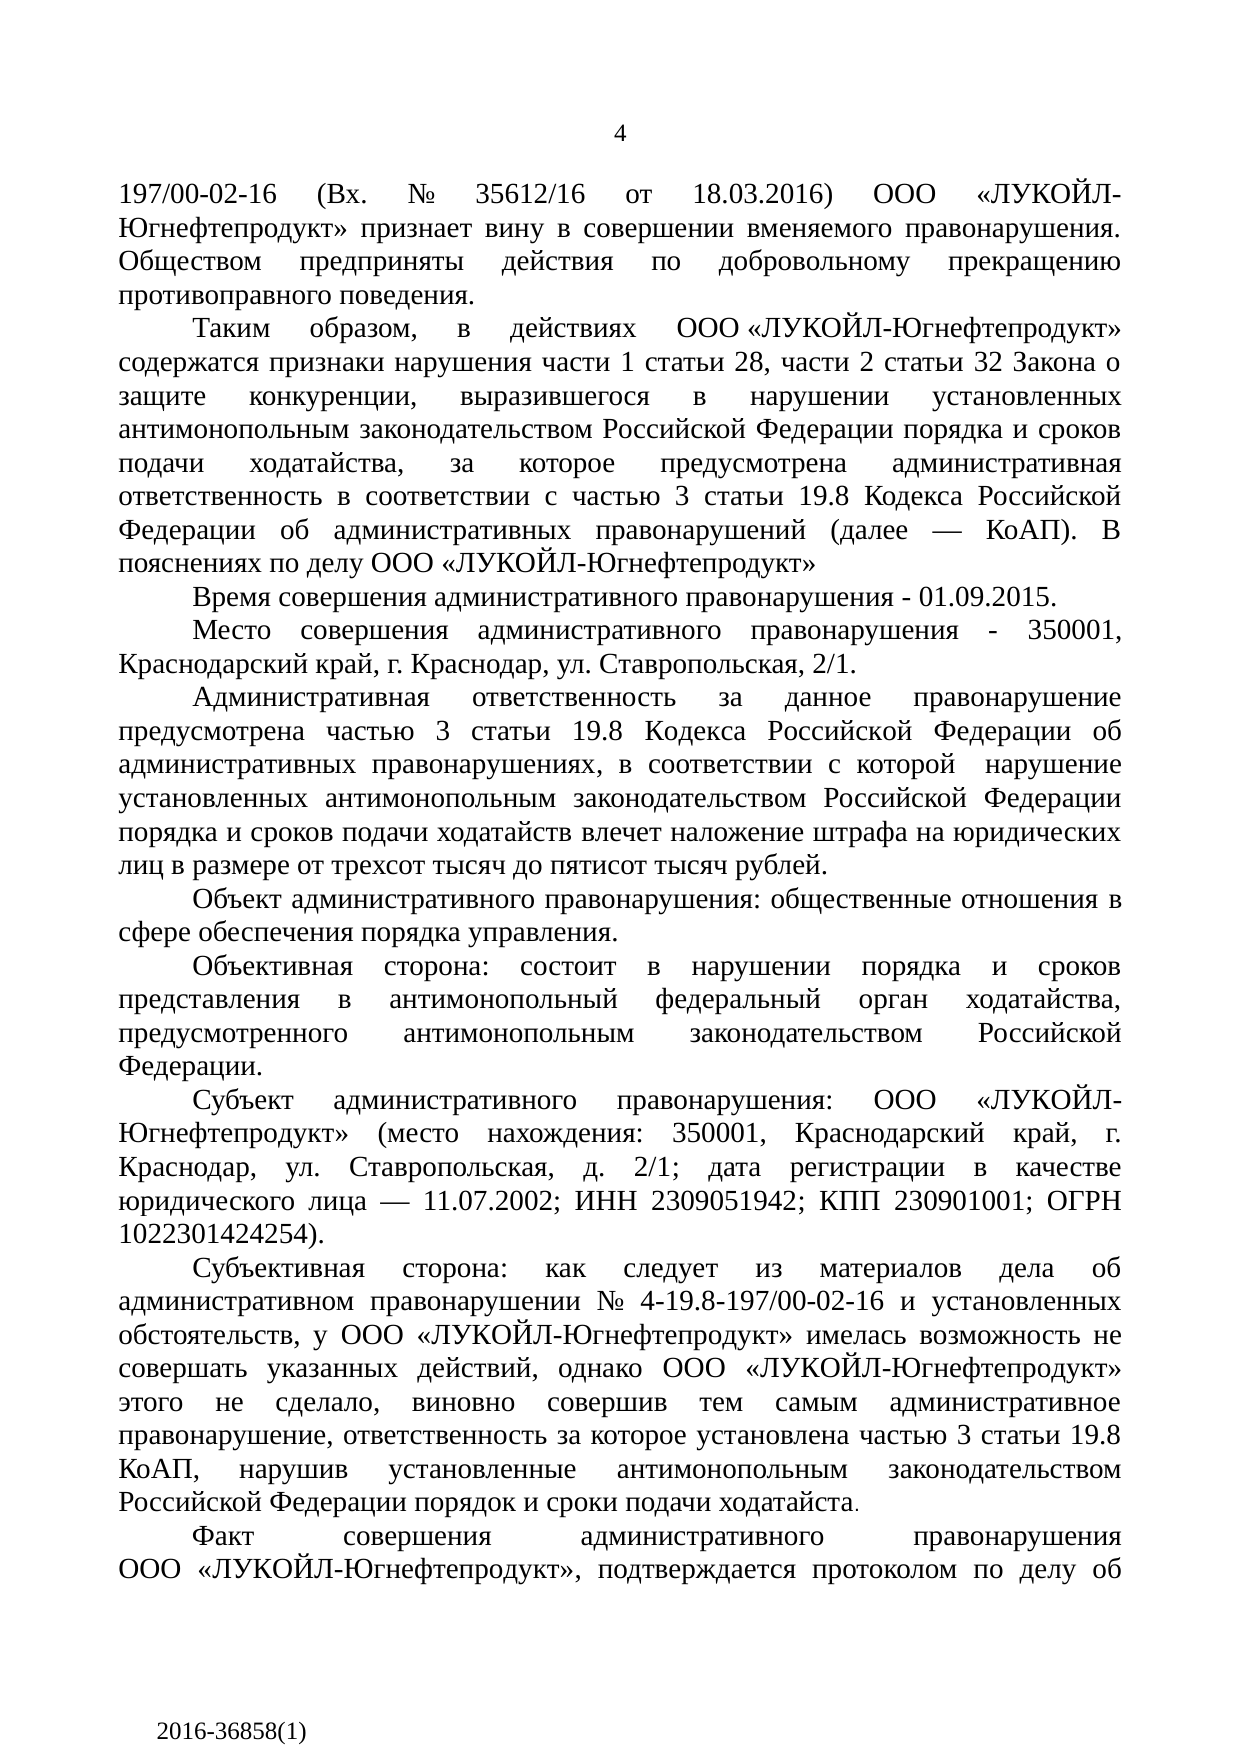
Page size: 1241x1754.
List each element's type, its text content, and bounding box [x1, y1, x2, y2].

text Объект административного правонарушения: общественные отношения в сфере обеспечения порядка управления. [118, 881, 1122, 948]
text Место совершения административного правонарушения - 350001, Краснодарский край, г. Краснодар, ул. Ставропольская, 2/1. [118, 612, 1122, 679]
text Объективная сторона: состоит в нарушении порядка и сроков представления в антимонопольный федеральный орган ходатайства, предусмотренного антимонопольным законодательством Российской Федерации. [118, 948, 1122, 1082]
text Время совершения административного правонарушения - 01.09.2015. [118, 579, 1122, 612]
text Субъективная сторона: как следует из материалов дела об административном правонарушении № 4-19.8-197/00-02-16 и установленных обстоятельств, у ООО «ЛУКОЙЛ-Югнефтепродукт» имелась возможность не совершать указанных действий, однако ООО «ЛУКОЙЛ-Югнефтепродукт» этого не сделало, виновно совершив тем самым административное правонарушение, ответственность за которое установлена частью 3 статьи 19.8 КоАП, нарушив установленные антимонопольным законодательством Российской Федерации порядок и сроки подачи ходатайста. [118, 1250, 1122, 1518]
text Субъект административного правонарушения: ООО «ЛУКОЙЛ-Югнефтепродукт» (место нахождения: 350001, Краснодарский край, г. Краснодар, ул. Ставропольская, д. 2/1; дата регистрации в качестве юридического лица — 11.07.2002; ИНН 2309051942; КПП 230901001; ОГРН 1022301424254). [118, 1082, 1122, 1250]
text 197/00-02-16 (Вх. № 35612/16 от 18.03.2016) ООО «ЛУКОЙЛ-Югнефтепродукт» признает вину в совершении вменяемого правонарушения. Обществом предприняты действия по добровольному прекращению противоправного поведения. [118, 176, 1122, 311]
text Административная ответственность за данное правонарушение предусмотрена частью 3 статьи 19.8 Кодекса Российской Федерации об административных правонарушениях, в соответствии с которой нарушение установленных антимонопольным законодательством Российской Федерации порядка и сроков подачи ходатайств влечет наложение штрафа на юридических лиц в размере от трехсот тысяч до пятисот тысяч рублей. [118, 679, 1122, 881]
text Факт совершения административного правонарушения ООО «ЛУКОЙЛ-Югнефтепродукт», подтверждается протоколом по делу об [118, 1518, 1122, 1585]
text Таким образом, в действиях ООО «ЛУКОЙЛ-Югнефтепродукт» содержатся признаки нарушения части 1 статьи 28, части 2 статьи 32 Закона о защите конкуренции, выразившегося в нарушении установленных антимонопольным законодательством Российской Федерации порядка и сроков подачи ходатайства, за которое предусмотрена административная ответственность в соответствии с частью 3 статьи 19.8 Кодекса Российской Федерации об административных правонарушений (далее — КоАП). В пояснениях по делу ООО «ЛУКОЙЛ-Югнефтепродукт» [118, 311, 1122, 579]
